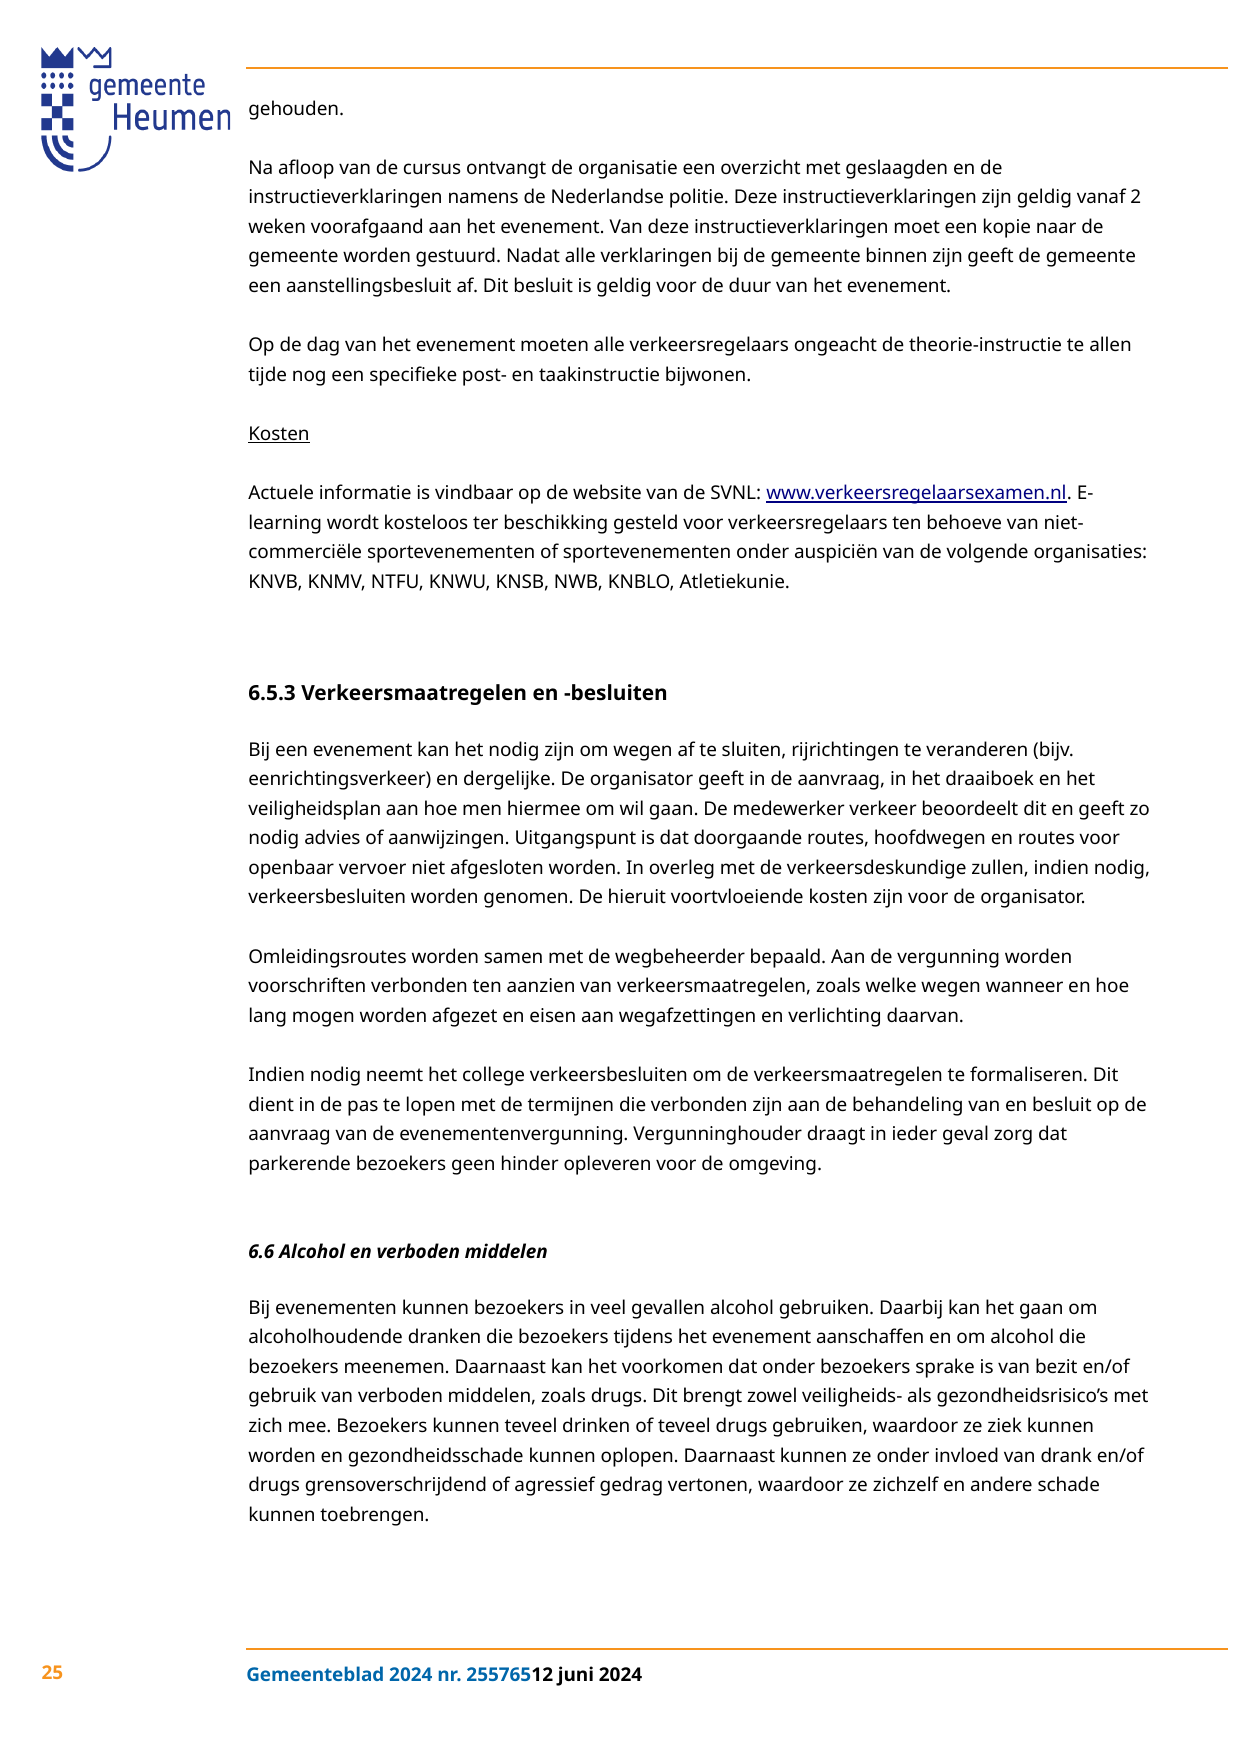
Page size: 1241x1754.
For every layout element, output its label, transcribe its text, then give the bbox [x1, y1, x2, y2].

text Omleidingsroutes worden samen met de wegbeheerder bepaald. Aan de vergunning worden voorschriften verbonden ten aanzien van verkeersmaatregelen, zoals welke wegen wanneer en hoe lang mogen worden afgezet en eisen aan wegafzettingen en verlichting daarvan. [248, 943, 1152, 1028]
text Bij evenementen kunnen bezoekers in veel gevallen alcohol gebruiken. Daarbij kan het gaan om alcoholhoudende dranken die bezoekers tijdens het evenement aanschaffen en om alcohol die bezoekers meenemen. Daarnaast kan het voorkomen dat onder bezoekers sprake is van bezit en/of gebruik van verboden middelen, zoals drugs. Dit brengt zowel veiligheids- als gezondheidsrisico’s met zich mee. Bezoekers kunnen teveel drinken of teveel drugs gebruiken, waardoor ze ziek kunnen worden en gezondheidsschade kunnen oplopen. Daarnaast kunnen ze onder invloed van drank en/of drugs grensoverschrijdend of agressief gedrag vertonen, waardoor ze zichzelf en andere schade kunnen toebrengen. [248, 1294, 1152, 1527]
picture [41, 47, 231, 172]
text 6.5.3 Verkeersmaatregelen en -besluiten [248, 678, 1152, 706]
text Actuele informatie is vindbaar op de website van de SVNL: www.verkeersregelaarsexamen.nl. E-learning wordt kosteloos ter beschikking gesteld voor verkeersregelaars ten behoeve van niet-commerciële sportevenementen of sportevenementen onder auspiciën van de volgende organisaties: KNVB, KNMV, NTFU, KNWU, KNSB, NWB, KNBLO, Atletiekunie. [248, 479, 1152, 594]
text Indien nodig neemt het college verkeersbesluiten om de verkeersmaatregelen te formaliseren. Dit dient in de pas te lopen met de termijnen die verbonden zijn aan de behandeling van en besluit op de aanvraag van de evenementenvergunning. Vergunninghouder draagt in ieder geval zorg dat parkerende bezoekers geen hinder opleveren voor de omgeving. [248, 1061, 1152, 1176]
text Kosten [248, 420, 1152, 446]
text Op de dag van het evenement moeten alle verkeersregelaars ongeacht de theorie-instructie te allen tijde nog een specifieke post- en taakinstructie bijwonen. [248, 331, 1152, 387]
text Na afloop van de cursus ontvangt de organisatie een overzicht met geslaagden en de instructieverklaringen namens de Nederlandse politie. Deze instructieverklaringen zijn geldig vanaf 2 weken voorafgaand aan het evenement. Van deze instructieverklaringen moet een kopie naar de gemeente worden gestuurd. Nadat alle verklaringen bij de gemeente binnen zijn geeft de gemeente een aanstellingsbesluit af. Dit besluit is geldig voor de duur van het evenement. [248, 154, 1152, 298]
text 6.6 Alcohol en verboden middelen [248, 1239, 1152, 1264]
text gehouden. [248, 95, 1152, 121]
text Bij een evenement kan het nodig zijn om wegen af te sluiten, rijrichtingen te veranderen (bijv. eenrichtingsverkeer) en dergelijke. De organisator geeft in de aanvraag, in het draaiboek en het veiligheidsplan aan hoe men hiermee om wil gaan. De medewerker verkeer beoordeelt dit en geeft zo nodig advies of aanwijzingen. Uitgangspunt is dat doorgaande routes, hoofdwegen en routes voor openbaar vervoer niet afgesloten worden. In overleg met de verkeersdeskundige zullen, indien nodig, verkeersbesluiten worden genomen. De hieruit voortvloeiende kosten zijn voor de organisator. [248, 736, 1152, 909]
